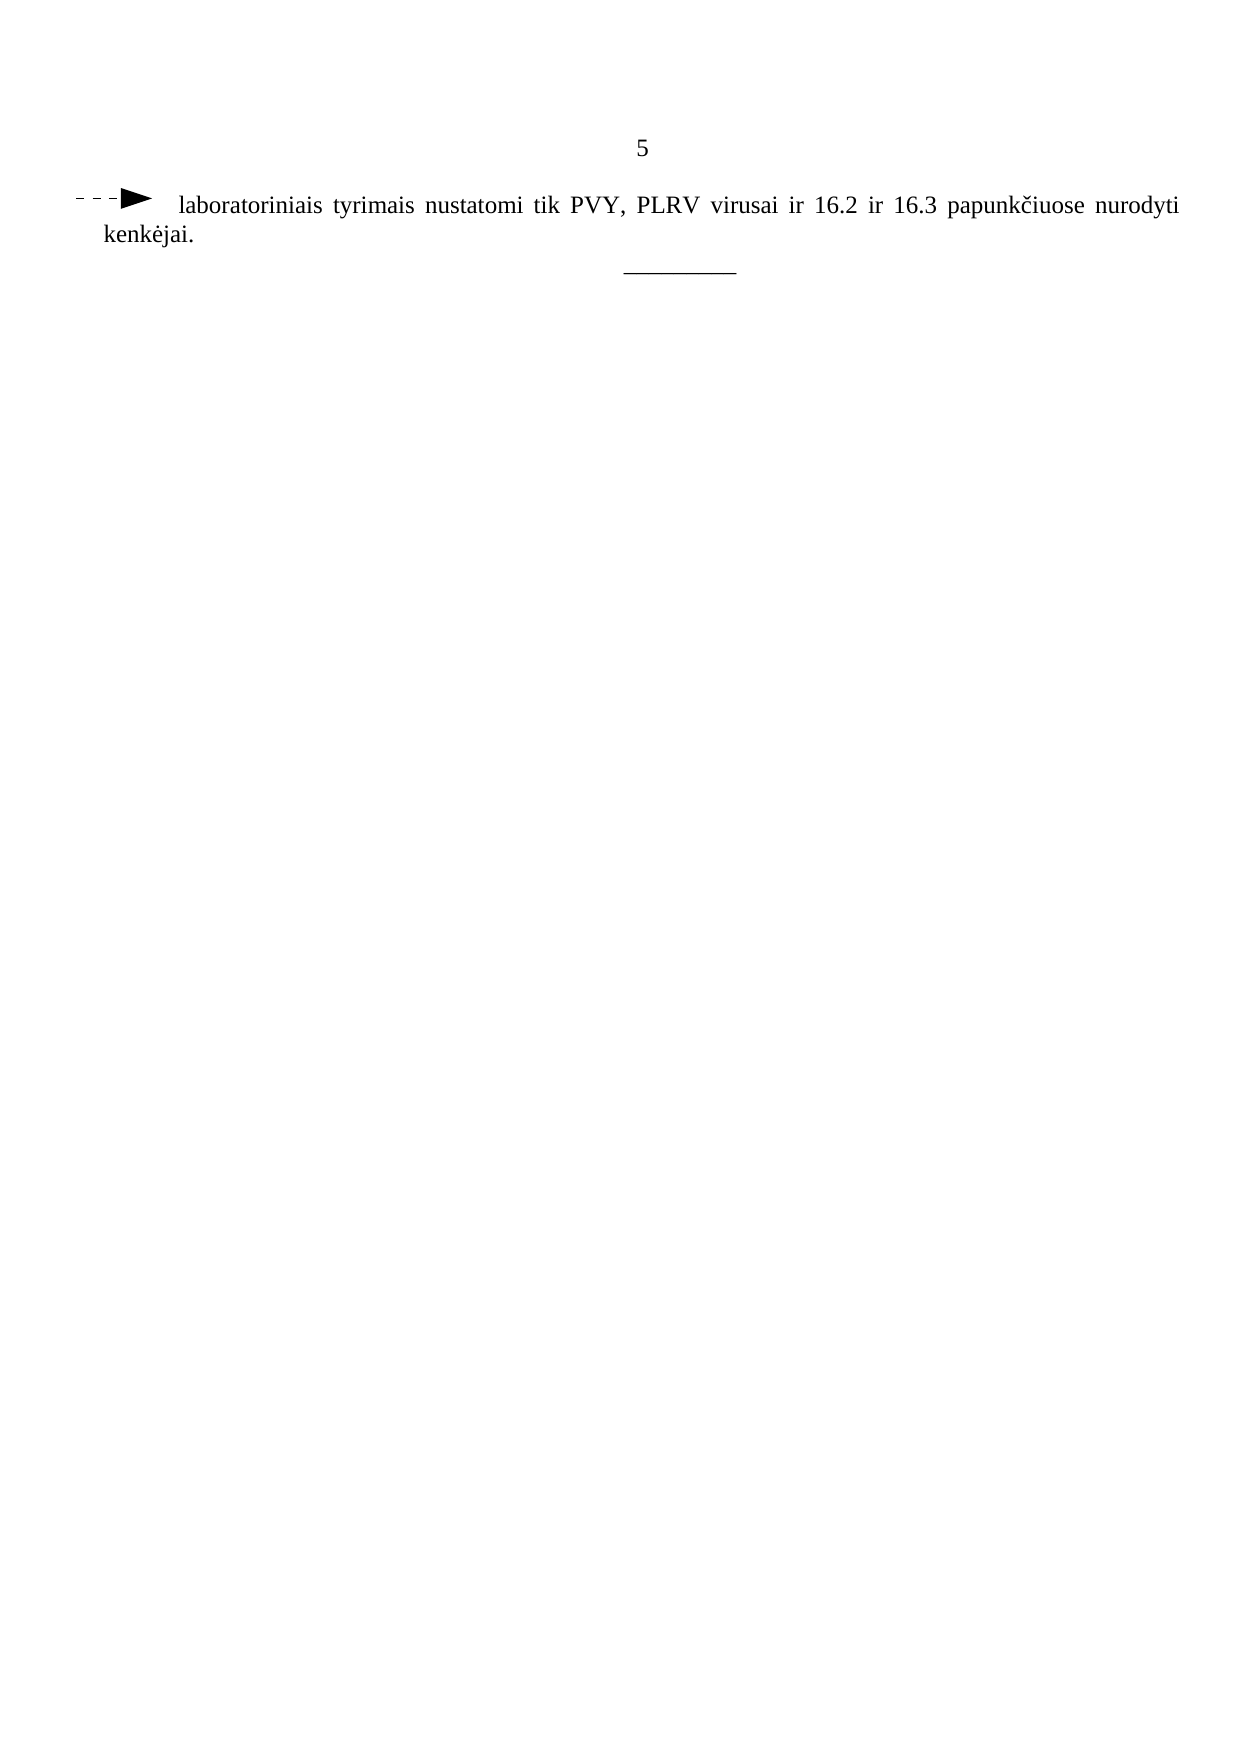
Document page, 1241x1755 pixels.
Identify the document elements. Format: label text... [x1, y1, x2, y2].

text laboratoriniais tyrimais nustatomi tik PVY, PLRV virusai ir 16.2 ir 16.3 papunkčiuose nurodyti kenkėjai. [103, 190, 1181, 248]
text _________ [103, 248, 1181, 277]
